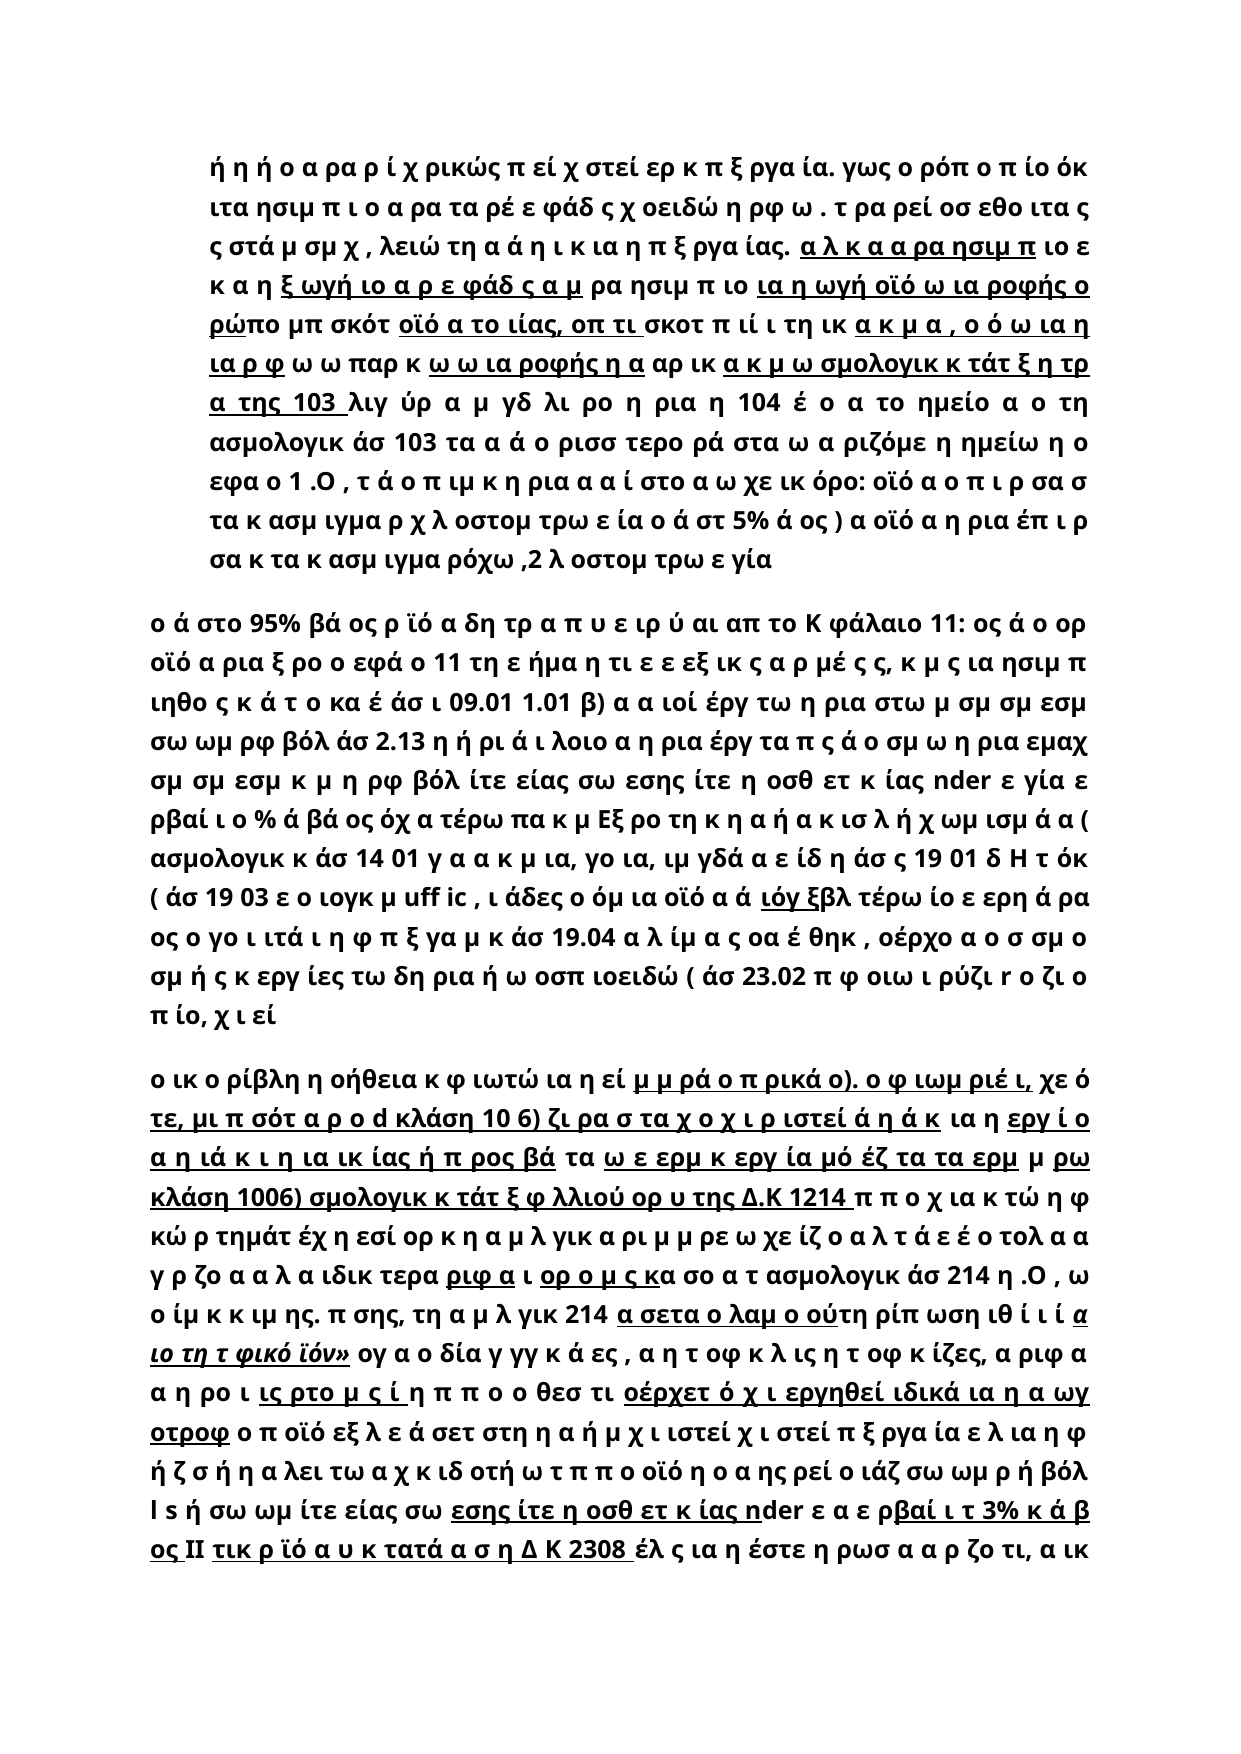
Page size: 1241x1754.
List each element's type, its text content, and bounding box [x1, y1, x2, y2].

list ή η ή ο α ρα ρ ί χ ρικώς π εί χ στεί ερ κ π ξ ργα ία. γως ο ρόπ ο π ίο όκ ιτα ησιμ π ι ο α ρα τα ρέ ε φάδ ς χ οειδώ η ρφ ω . τ ρα ρεί οσ εθο ιτα ς ς στά μ σμ χ , λειώ τη α ά η ι κ ια η π ξ ργα ίας. α λ κ α α ρα ησιμ π ιο ε κ α η ξ ωγή ιο α ρ ε φάδ ς α μ ρα ησιμ π ιο ια η ωγή οϊό ω ια ροφής ο ρώπο μπ σκότ οϊό α το ιίας, οπ τι σκοτ π ιί ι τη ικ α κ μ α , ο ό ω ια η ια ρ φ ω ω παρ κ ω ω ια ροφής η α αρ ικ α κ μ ω σμολογικ κ τάτ ξ η τρ α της 103 λιγ ύρ α μ γδ λι ρο η ρια η 104 έ ο α το ημείο α ο τη ασμολογικ άσ 103 τα α ά ο ρισσ τερο ρά στα ω α ριζόμε η ημείω η ο εφα ο 1 .Ο , τ ά ο π ιμ κ η ρια α α ί στο α ω χε ικ όρο: οϊό α ο π ι ρ σα σ τα κ ασμ ιγμα ρ χ λ οστομ τρω ε ία ο ά στ 5% ά ος ) α οϊό α η ρια έπ ι ρ σα κ τα κ ασμ ιγμα ρόχω ,2 λ οστομ τρω ε γία [150, 150, 1090, 576]
text ο ικ ο ρίβλη η οήθεια κ φ ιωτώ ια η εί μ μ ρά ο π ρικά ο). ο φ ιωμ ριέ ι, χε ό τε, μι π σότ α ρ ο d κλάση 10 6) ζι ρα σ τα χ ο χ ι ρ ιστεί ά η ά κ ια η εργ ί ο α η ιά κ ι η ια ικ ίας ή π ρος βά τα ω ε ερμ κ εργ ία μό έζ τα τα ερμ μ ρω κλάση 1006) σμολογικ κ τάτ ξ φ λλιού ορ υ της Δ.Κ 1214 π π ο χ ια κ τώ η φ κώ ρ τημάτ έχ η εσί ορ κ η α μ λ γικ α ρι μ μ ρε ω χε ίζ ο α λ τ ά ε έ ο τολ α α γ ρ ζο α α λ α ιδικ τερα ριφ α ι ορ ο μ ς κα σο α τ ασμολογικ άσ 214 η .Ο , ω ο ίμ κ κ ιμ ης. π σης, τη α μ λ γικ 214 α σετα ο λαμ ο ούτη ρίπ ωση ιθ ί ι ί α ιο τη τ φικό ϊόν» ογ α ο δία γ γγ κ ά ες , α η τ οφ κ λ ις η τ οφ κ ίζες, α ριφ α α η ρο ι ις ρτο μ ς ί η π π ο ο θεσ τι οέρχετ ό χ ι εργηθεί ιδικά ια η α ωγ οτροφ ο π οϊό εξ λ ε ά σετ στη η α ή μ χ ι ιστεί χ ι στεί π ξ ργα ία ε λ ια η φ ή ζ σ ή η α λει τω α χ κ ιδ οτή ω τ π π ο οϊό η ο α ης ρεί ο ιάζ σω ωμ ρ ή βόλ l s ή σω ωμ ίτε είας σω εσης ίτε η οσθ ετ κ ίας nder ε α ε ρβαί ι τ 3% κ ά β ος II τικ ρ ϊό α υ κ τατά α σ η Δ Κ 2308 έλ ς ια η έστε η ρωσ α α ρ ζο τι, α ικ [150, 1062, 1090, 1566]
text ο ά στο 95% βά ος ρ ϊό α δη τρ α π υ ε ιρ ύ αι απ το Κ φάλαιο 11: ος ά ο ορ οϊό α ρια ξ ρο ο εφά ο 11 τη ε ήμα η τι ε ε εξ ικ ς α ρ μέ ς ς, κ μ ς ια ησιμ π ιηθο ς κ ά τ ο κα έ άσ ι 09.01 1.01 β) α α ιοί έργ τω η ρια στω μ σμ σμ εσμ σω ωμ ρφ βόλ άσ 2.13 η ή ρι ά ι λοιο α η ρια έργ τα π ς ά ο σμ ω η ρια εμαχ σμ σμ εσμ κ μ η ρφ βόλ ίτε είας σω εσης ίτε η οσθ ετ κ ίας nder ε γία ε ρβαί ι ο % ά βά ος όχ α τέρω πα κ μ Εξ ρο τη κ η α ή α κ ισ λ ή χ ωμ ισμ ά α ( ασμολογικ κ άσ 14 01 γ α α κ μ ια, γο ια, ιμ γδά α ε ίδ η άσ ς 19 01 δ Η τ όκ ( άσ 19 03 ε ο ιογκ μ uff ic , ι άδες ο όμ ια οϊό α ά ιόγ ξβλ τέρω ίο ε ερη ά ρα ος ο γο ι ιτά ι η φ π ξ γα μ κ άσ 19.04 α λ ίμ α ς οα έ θηκ , οέρχο α ο σ σμ ο σμ ή ς κ εργ ίες τω δη ρια ή ω οσπ ιοειδώ ( άσ 23.02 π φ οιω ι ρύζι r o ζι ο π ίο, χ ι εί [150, 606, 1090, 1032]
